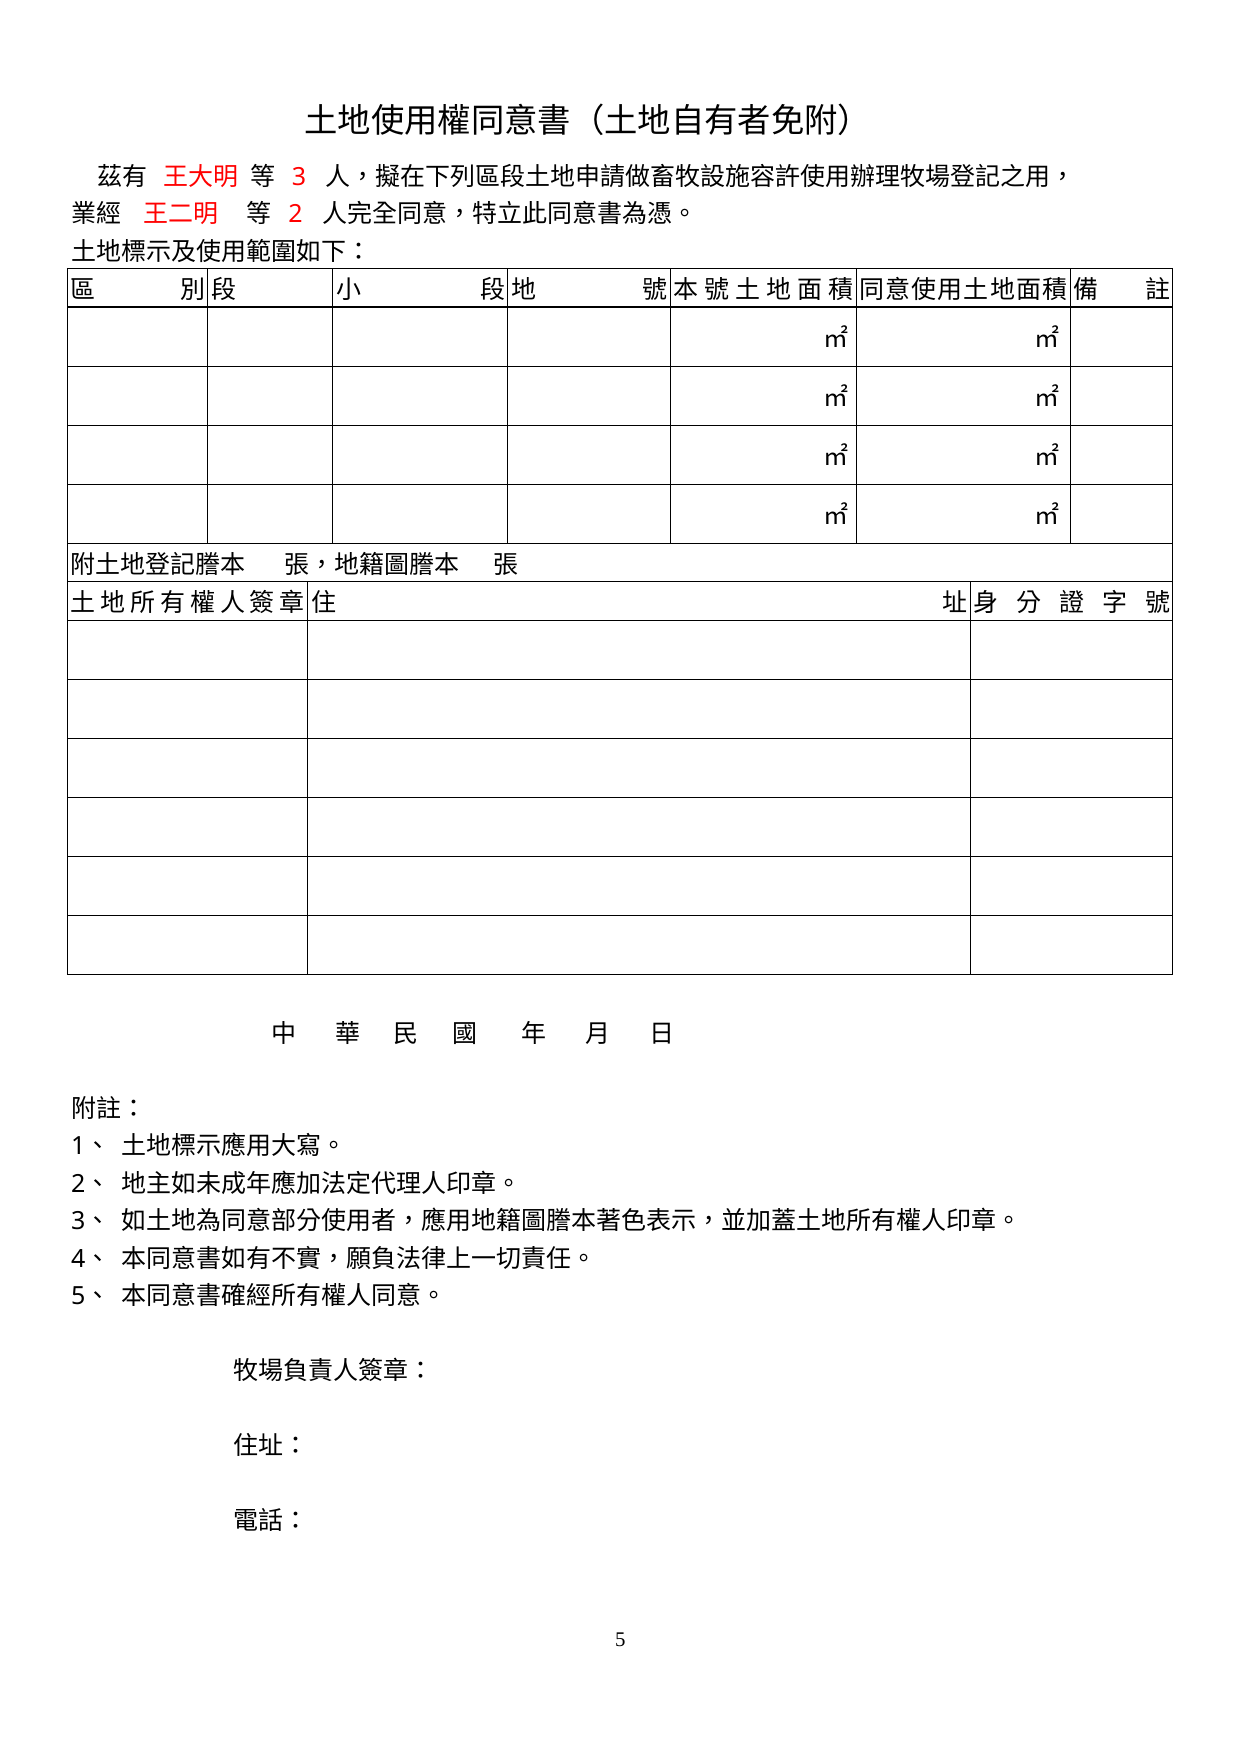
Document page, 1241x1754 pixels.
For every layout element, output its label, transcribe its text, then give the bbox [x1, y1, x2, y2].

text 附註： [71, 1088, 1169, 1125]
table_cell [333, 308, 507, 366]
table_cell [508, 308, 670, 366]
table_cell [971, 739, 1172, 797]
table_cell [1071, 485, 1172, 543]
text 住址： [71, 1425, 1169, 1463]
table_cell 附土地登記謄本 張，地籍圖謄本 張 [68, 544, 1172, 581]
table_header 段 [208, 269, 332, 306]
table_cell [68, 426, 207, 484]
table_cell ㎡ [671, 367, 856, 424]
table_cell [68, 798, 307, 856]
table_cell [68, 739, 307, 797]
table_cell [333, 485, 507, 543]
table_cell [308, 857, 970, 915]
table_cell [308, 739, 970, 797]
text 牧場負責人簽章： [71, 1350, 1169, 1388]
table_cell [1071, 308, 1172, 366]
table_cell [308, 621, 970, 679]
table_cell [971, 621, 1172, 679]
table_cell [971, 916, 1172, 974]
table_cell [1071, 367, 1172, 424]
table_cell [1071, 426, 1172, 484]
table_cell ㎡ [857, 367, 1070, 424]
table_cell ㎡ [671, 426, 856, 484]
table_cell [208, 426, 332, 484]
table_cell [68, 485, 207, 543]
table_header 地號 [508, 269, 670, 306]
table_header 小段 [333, 269, 507, 306]
table_cell 土地所有權人簽章 [68, 582, 307, 620]
table_cell [68, 680, 307, 738]
table_cell [508, 367, 670, 424]
text 茲有 王大明 等 3 人，擬在下列區段土地申請做畜牧設施容許使用辦理牧場登記之用， [71, 155, 1169, 193]
table_cell 身分證字號 [971, 582, 1172, 620]
table_cell [308, 916, 970, 974]
table_cell [971, 798, 1172, 856]
table_cell ㎡ [671, 485, 856, 543]
table_cell [68, 621, 307, 679]
table_cell [308, 798, 970, 856]
table_cell ㎡ [857, 426, 1070, 484]
text 業經 王二明 等 2 人完全同意，特立此同意書為憑。 [71, 193, 1169, 230]
table_cell ㎡ [671, 308, 856, 366]
table_cell [508, 485, 670, 543]
text 土地使用權同意書（土地自有者免附） [71, 80, 1169, 155]
table_cell [68, 367, 207, 424]
text 土地標示及使用範圍如下： [71, 230, 1169, 268]
table_cell [208, 485, 332, 543]
table_header 區別 [68, 269, 207, 306]
table_cell [208, 308, 332, 366]
table_cell [971, 857, 1172, 915]
table_cell ㎡ [857, 308, 1070, 366]
table_cell [971, 680, 1172, 738]
list 本同意書如有不實，願負法律上一切責任。 [71, 1238, 1169, 1275]
table_header 同意使用土地面積 [857, 269, 1070, 306]
list 地主如未成年應加法定代理人印章。 [71, 1163, 1169, 1200]
table_header 本號土地面積 [671, 269, 856, 306]
table_cell [333, 426, 507, 484]
table_cell [508, 426, 670, 484]
table_cell [68, 857, 307, 915]
table_cell 住址 [308, 582, 970, 620]
list 本同意書確經所有權人同意。 [71, 1275, 1169, 1313]
text 電話： [71, 1500, 1169, 1538]
table_cell [208, 367, 332, 424]
table_cell [308, 680, 970, 738]
list 土地標示應用大寫。 [71, 1125, 1169, 1163]
table_cell ㎡ [857, 485, 1070, 543]
table_cell [68, 308, 207, 366]
text 中 華 民 國 年 月 日 [71, 1013, 1169, 1050]
list 如土地為同意部分使用者，應用地籍圖謄本著色表示，並加蓋土地所有權人印章。 [71, 1200, 1169, 1238]
table_cell [68, 916, 307, 974]
table_header 備註 [1071, 269, 1172, 306]
table_cell [333, 367, 507, 424]
